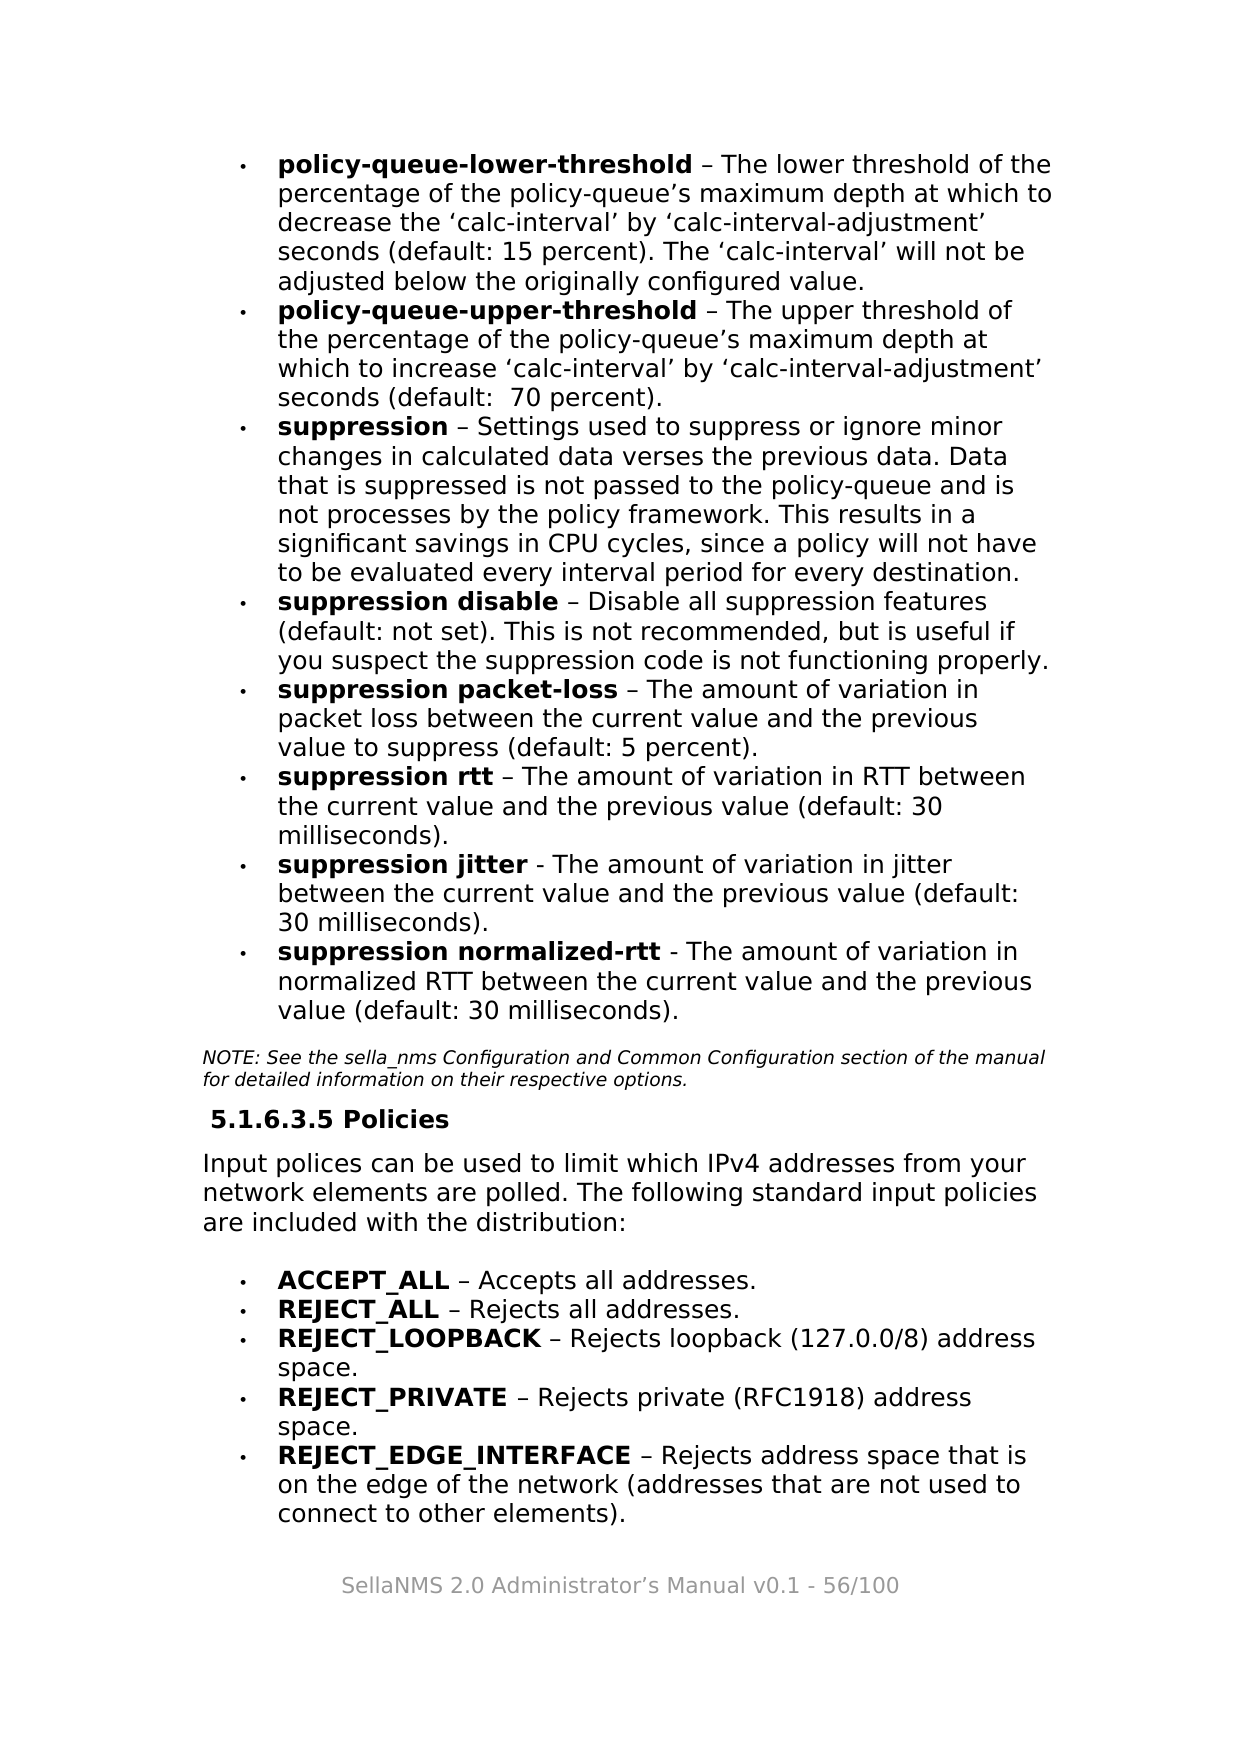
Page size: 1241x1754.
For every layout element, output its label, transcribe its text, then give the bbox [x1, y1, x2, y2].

text NOTE: See the sella_nms Configuration and Common Configuration section of the manual for detailed information on their respective options. [202, 1047, 1053, 1091]
text Input polices can be used to limit which IPv4 addresses from your network elements are polled. The following standard input policies are included with the distribution: [202, 1149, 1053, 1237]
list REJECT_PRIVATE – Rejects private (RFC1918) address space. [240, 1383, 1053, 1441]
list policy-queue-upper-threshold – The upper threshold of the percentage of the policy-queue’s maximum depth at which to increase ‘calc-interval’ by ‘calc-interval-adjustment’ seconds (default: 70 percent). [240, 296, 1053, 412]
list suppression packet-loss – The amount of variation in packet loss between the current value and the previous value to suppress (default: 5 percent). [240, 675, 1053, 762]
list ACCEPT_ALL – Accepts all addresses. [240, 1266, 1053, 1295]
list policy-queue-lower-threshold – The lower threshold of the percentage of the policy-queue’s maximum depth at which to decrease the ‘calc-interval’ by ‘calc-interval-adjustment’ seconds (default: 15 percent). The ‘calc-interval’ will not be adjusted below the originally configured value. [240, 150, 1053, 296]
subtitle Policies [210, 1106, 1053, 1134]
list REJECT_ALL – Rejects all addresses. [240, 1295, 1053, 1324]
list suppression rtt – The amount of variation in RTT between the current value and the previous value (default: 30 milliseconds). [240, 762, 1053, 850]
list suppression jitter - The amount of variation in jitter between the current value and the previous value (default: 30 milliseconds). [240, 850, 1053, 937]
list suppression disable – Disable all suppression features (default: not set). This is not recommended, but is useful if you suspect the suppression code is not functioning properly. [240, 587, 1053, 675]
list REJECT_LOOPBACK – Rejects loopback (127.0.0/8) address space. [240, 1324, 1053, 1383]
list suppression – Settings used to suppress or ignore minor changes in calculated data verses the previous data. Data that is suppressed is not passed to the policy-queue and is not processes by the policy framework. This results in a significant savings in CPU cycles, since a policy will not have to be evaluated every interval period for every destination. [240, 412, 1053, 587]
list REJECT_EDGE_INTERFACE – Rejects address space that is on the edge of the network (addresses that are not used to connect to other elements). [240, 1441, 1053, 1529]
list suppression normalized-rtt - The amount of variation in normalized RTT between the current value and the previous value (default: 30 milliseconds). [240, 937, 1053, 1025]
